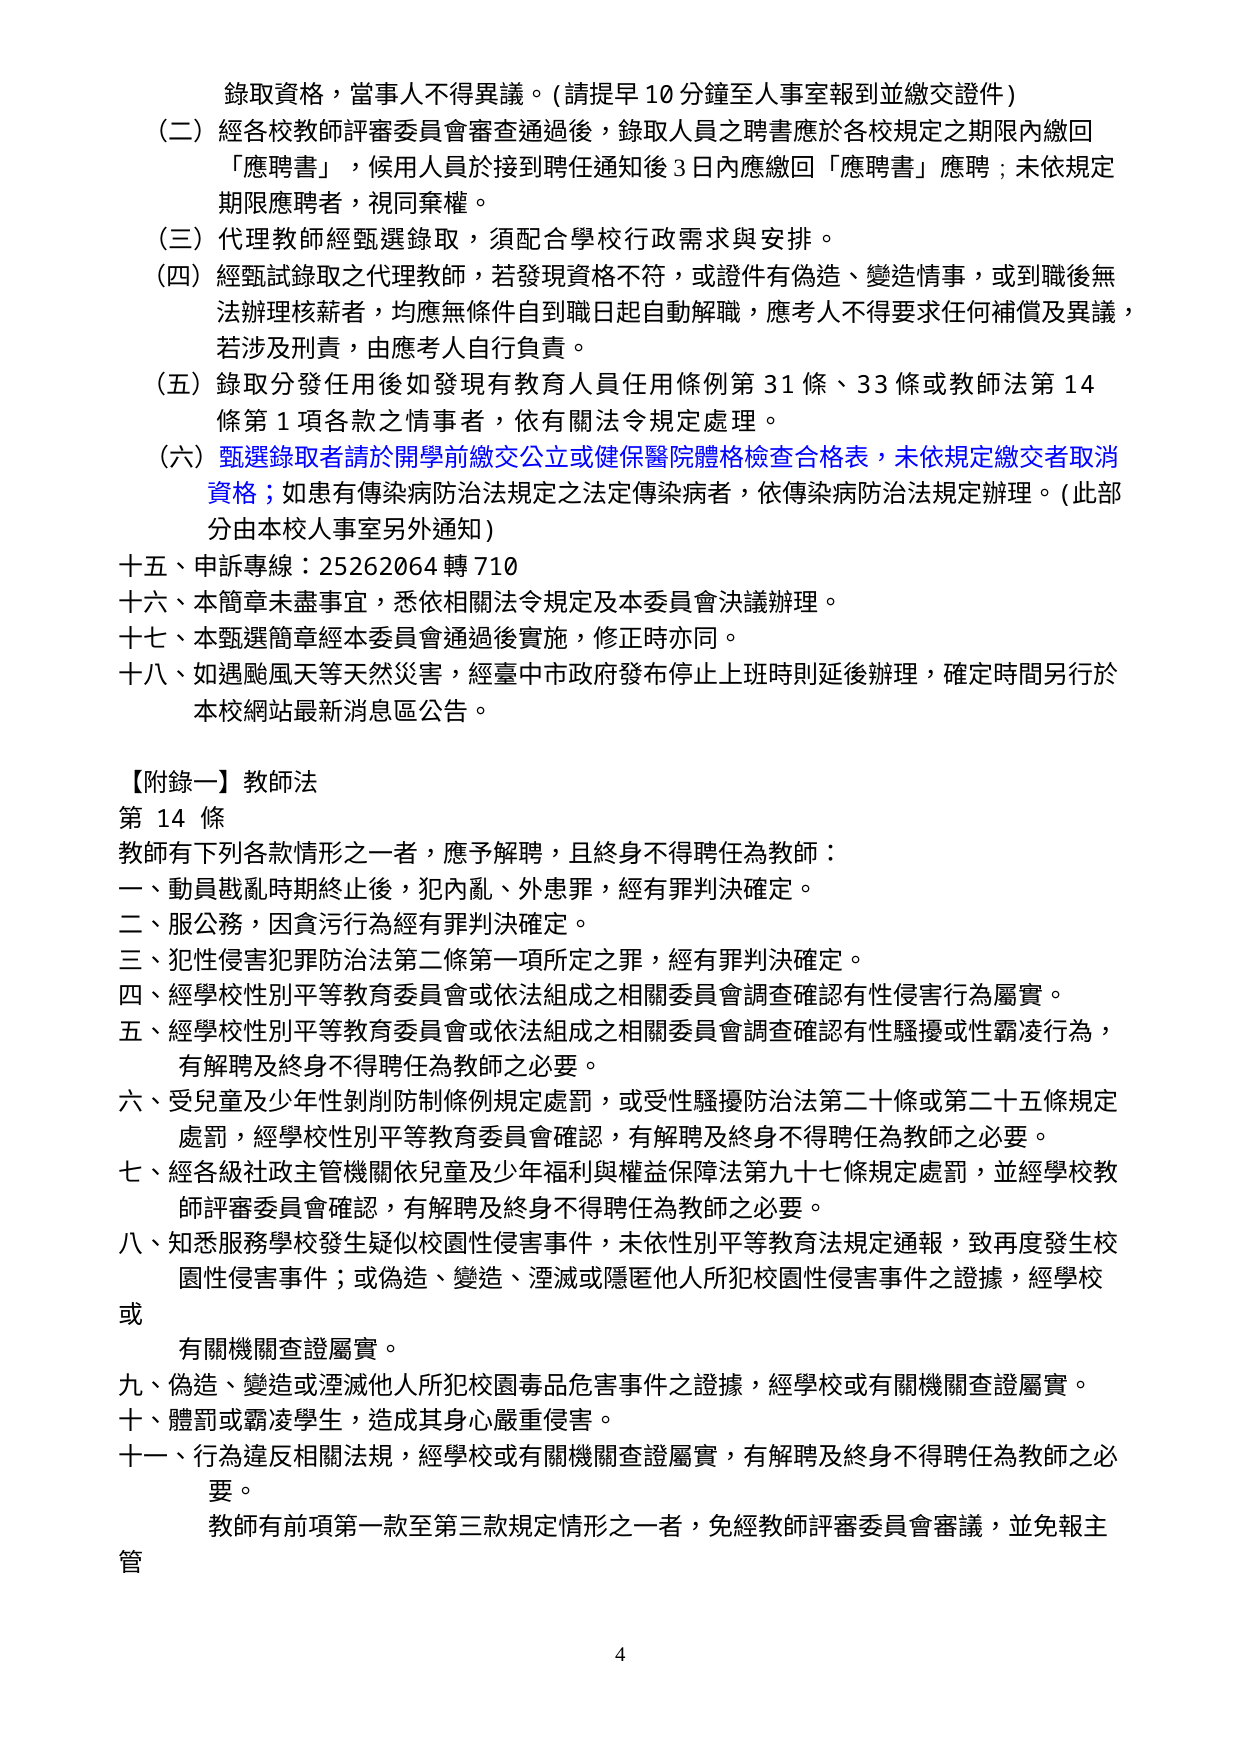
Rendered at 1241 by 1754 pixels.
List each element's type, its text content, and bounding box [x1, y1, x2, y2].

text （四）經甄試錄取之代理教師，若發現資格不符，或證件有偽造、變造情事，或到職後無法辦理核薪者，均應無條件自到職日起自動解職，應考人不得要求任何補償及異議，若涉及刑責，由應考人自行負責。 [141, 256, 1122, 365]
text 【附錄一】教師法 [118, 762, 1122, 799]
text （二）經各校教師評審委員會審查通過後，錄取人員之聘書應於各校規定之期限內繳回「應聘書」，候用人員於接到聘任通知後3日內應繳回「應聘書」應聘﹔未依規定期限應聘者，視同棄權。 [143, 111, 1122, 220]
text 有解聘及終身不得聘任為教師之必要。 六、受兒童及少年性剝削防制條例規定處罰，或受性騷擾防治法第二十條或第二十五條規定 [118, 1047, 1122, 1118]
text 第 14 條 [118, 799, 1122, 834]
text （五）錄取分發任用後如發現有教育人員任用條例第31條、33條或教師法第14條第1項各款之情事者，依有關法令規定處理。 [141, 365, 1122, 437]
text 師評審委員會確認，有解聘及終身不得聘任為教師之必要。 八、知悉服務學校發生疑似校園性侵害事件，未依性別平等教育法規定通報，致再度發生校 [118, 1189, 1122, 1259]
text 十七、本甄選簡章經本委員會通過後實施，修正時亦同。 [118, 619, 1122, 655]
text 園性侵害事件；或偽造、變造、湮滅或隱匿他人所犯校園性侵害事件之證據，經學校或 [118, 1259, 1122, 1330]
text 要。 教師有前項第一款至第三款規定情形之一者，免經教師評審委員會審議，並免報主管 [118, 1472, 1122, 1578]
text 教師有下列各款情形之一者，應予解聘，且終身不得聘任為教師： 一、動員戡亂時期終止後，犯內亂、外患罪，經有罪判決確定。 二、服公務，因貪污行為經有罪判決確定。 三、犯性侵害犯罪防治法第二條第一項所定之罪，經有罪判決確定。 四、經學校性別平等教育委員會或依法組成之相關委員會調查確認有性侵害行為屬實。 五、經學校性別平等教育委員會或依法組成之相關委員會調查確認有性騷擾或性霸凌行為， [118, 834, 1122, 1047]
text （六）甄選錄取者請於開學前繳交公立或健保醫院體格檢查合格表，未依規定繳交者取消資格；如患有傳染病防治法規定之法定傳染病者，依傳染病防治法規定辦理。(此部分由本校人事室另外通知) [144, 437, 1122, 546]
text 十六、本簡章未盡事宜，悉依相關法令規定及本委員會決議辦理。 [118, 582, 1122, 619]
text （三）代理教師經甄選錄取，須配合學校行政需求與安排。 [118, 220, 1122, 256]
text 十五、申訴專線：25262064轉710 [118, 546, 1122, 582]
text 錄取資格，當事人不得異議。(請提早10分鐘至人事室報到並繳交證件) [149, 75, 1122, 111]
text 處罰，經學校性別平等教育委員會確認，有解聘及終身不得聘任為教師之必要。 七、經各級社政主管機關依兒童及少年福利與權益保障法第九十七條規定處罰，並經學校教 [118, 1118, 1122, 1189]
text 有關機關查證屬實。 九、偽造、變造或湮滅他人所犯校園毒品危害事件之證據，經學校或有關機關查證屬實。 十、體罰或霸凌學生，造成其身心嚴重侵害。 十一、行為違反相關法規，經學校或有關機關查證屬實，有解聘及終身不得聘任為教師之必 [118, 1330, 1122, 1472]
text 十八、如遇颱風天等天然災害，經臺中市政府發布停止上班時則延後辦理，確定時間另行於本校網站最新消息區公告。 [118, 655, 1122, 727]
